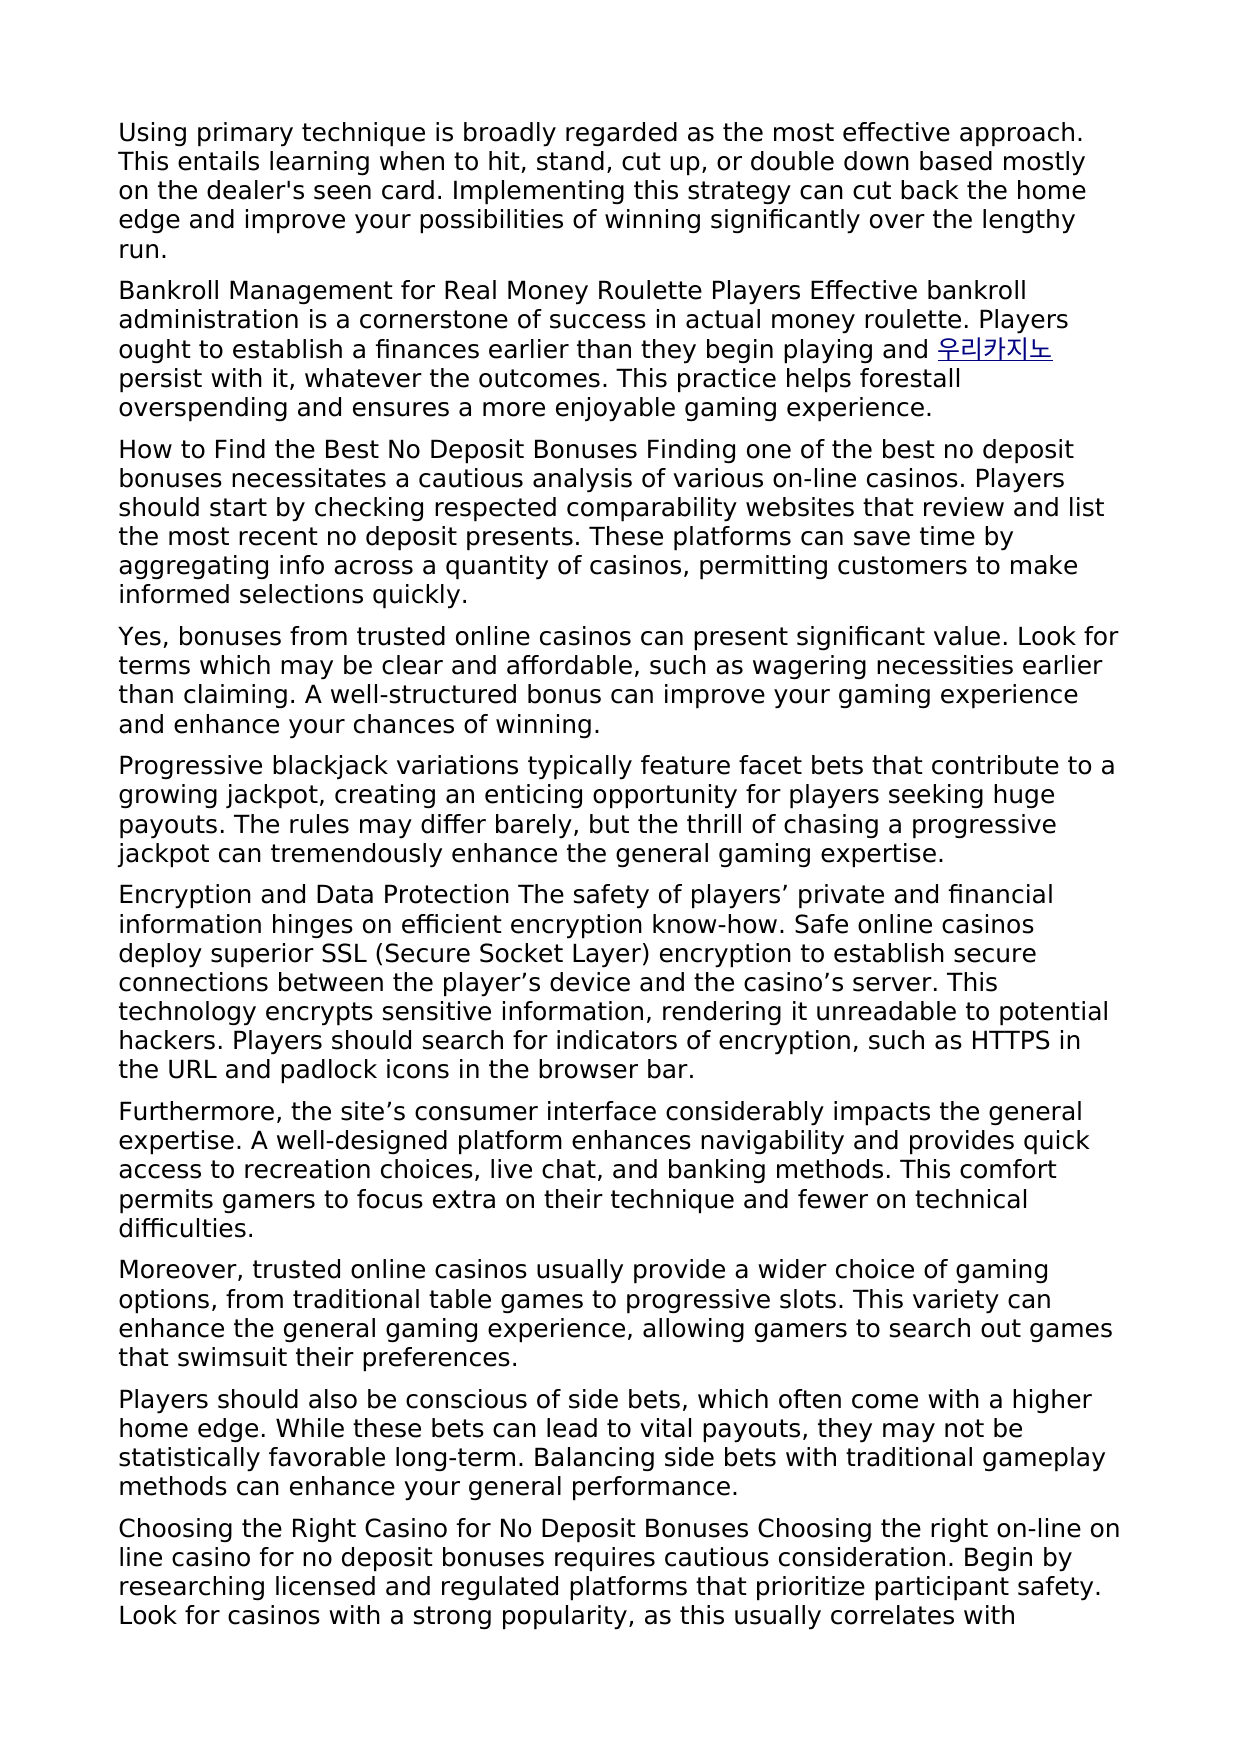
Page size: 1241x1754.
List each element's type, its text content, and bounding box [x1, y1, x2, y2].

text Encryption and Data Protection The safety of players’ private and financial information hinges on efficient encryption know-how. Safe online casinos deploy superior SSL (Secure Socket Layer) encryption to establish secure connections between the player’s device and the casino’s server. This technology encrypts sensitive information, rendering it unreadable to potential hackers. Players should search for indicators of encryption, such as HTTPS in the URL and padlock icons in the browser bar. [118, 881, 1122, 1085]
text Progressive blackjack variations typically feature facet bets that contribute to a growing jackpot, creating an enticing opportunity for players seeking huge payouts. The rules may differ barely, but the thrill of chasing a progressive jackpot can tremendously enhance the general gaming expertise. [118, 751, 1122, 868]
text Players should also be conscious of side bets, which often come with a higher home edge. While these bets can lead to vital payouts, they may not be statistically favorable long-term. Balancing side bets with traditional gameplay methods can enhance your general performance. [118, 1385, 1122, 1501]
text Yes, bonuses from trusted online casinos can present significant value. Look for terms which may be clear and affordable, such as wagering necessities earlier than claiming. A well-structured bonus can improve your gaming experience and enhance your chances of winning. [118, 622, 1122, 739]
text Furthermore, the site’s consumer interface considerably impacts the general expertise. A well-designed platform enhances navigability and provides quick access to recreation choices, live chat, and banking methods. This comfort permits gamers to focus extra on their technique and fewer on technical difficulties. [118, 1097, 1122, 1243]
text Bankroll Management for Real Money Roulette Players Effective bankroll administration is a cornerstone of success in actual money roulette. Players ought to establish a finances earlier than they begin playing and 우리카지노 persist with it, whatever the outcomes. This practice helps forestall overspending and ensures a more enjoyable gaming experience. [118, 276, 1122, 422]
text Using primary technique is broadly regarded as the most effective approach. This entails learning when to hit, stand, cut up, or double down based mostly on the dealer's seen card. Implementing this strategy can cut back the home edge and improve your possibilities of winning significantly over the lengthy run. [118, 118, 1122, 264]
text Choosing the Right Casino for No Deposit Bonuses Choosing the right on-line on line casino for no deposit bonuses requires cautious consideration. Begin by researching licensed and regulated platforms that prioritize participant safety. Look for casinos with a strong popularity, as this usually correlates with [118, 1514, 1122, 1631]
text Moreover, trusted online casinos usually provide a wider choice of gaming options, from traditional table games to progressive slots. This variety can enhance the general gaming experience, allowing gamers to search out games that swimsuit their preferences. [118, 1256, 1122, 1372]
text How to Find the Best No Deposit Bonuses Finding one of the best no deposit bonuses necessitates a cautious analysis of various on-line casinos. Players should start by checking respected comparability websites that review and list the most recent no deposit presents. These platforms can save time by aggregating info across a quantity of casinos, permitting customers to make informed selections quickly. [118, 435, 1122, 610]
